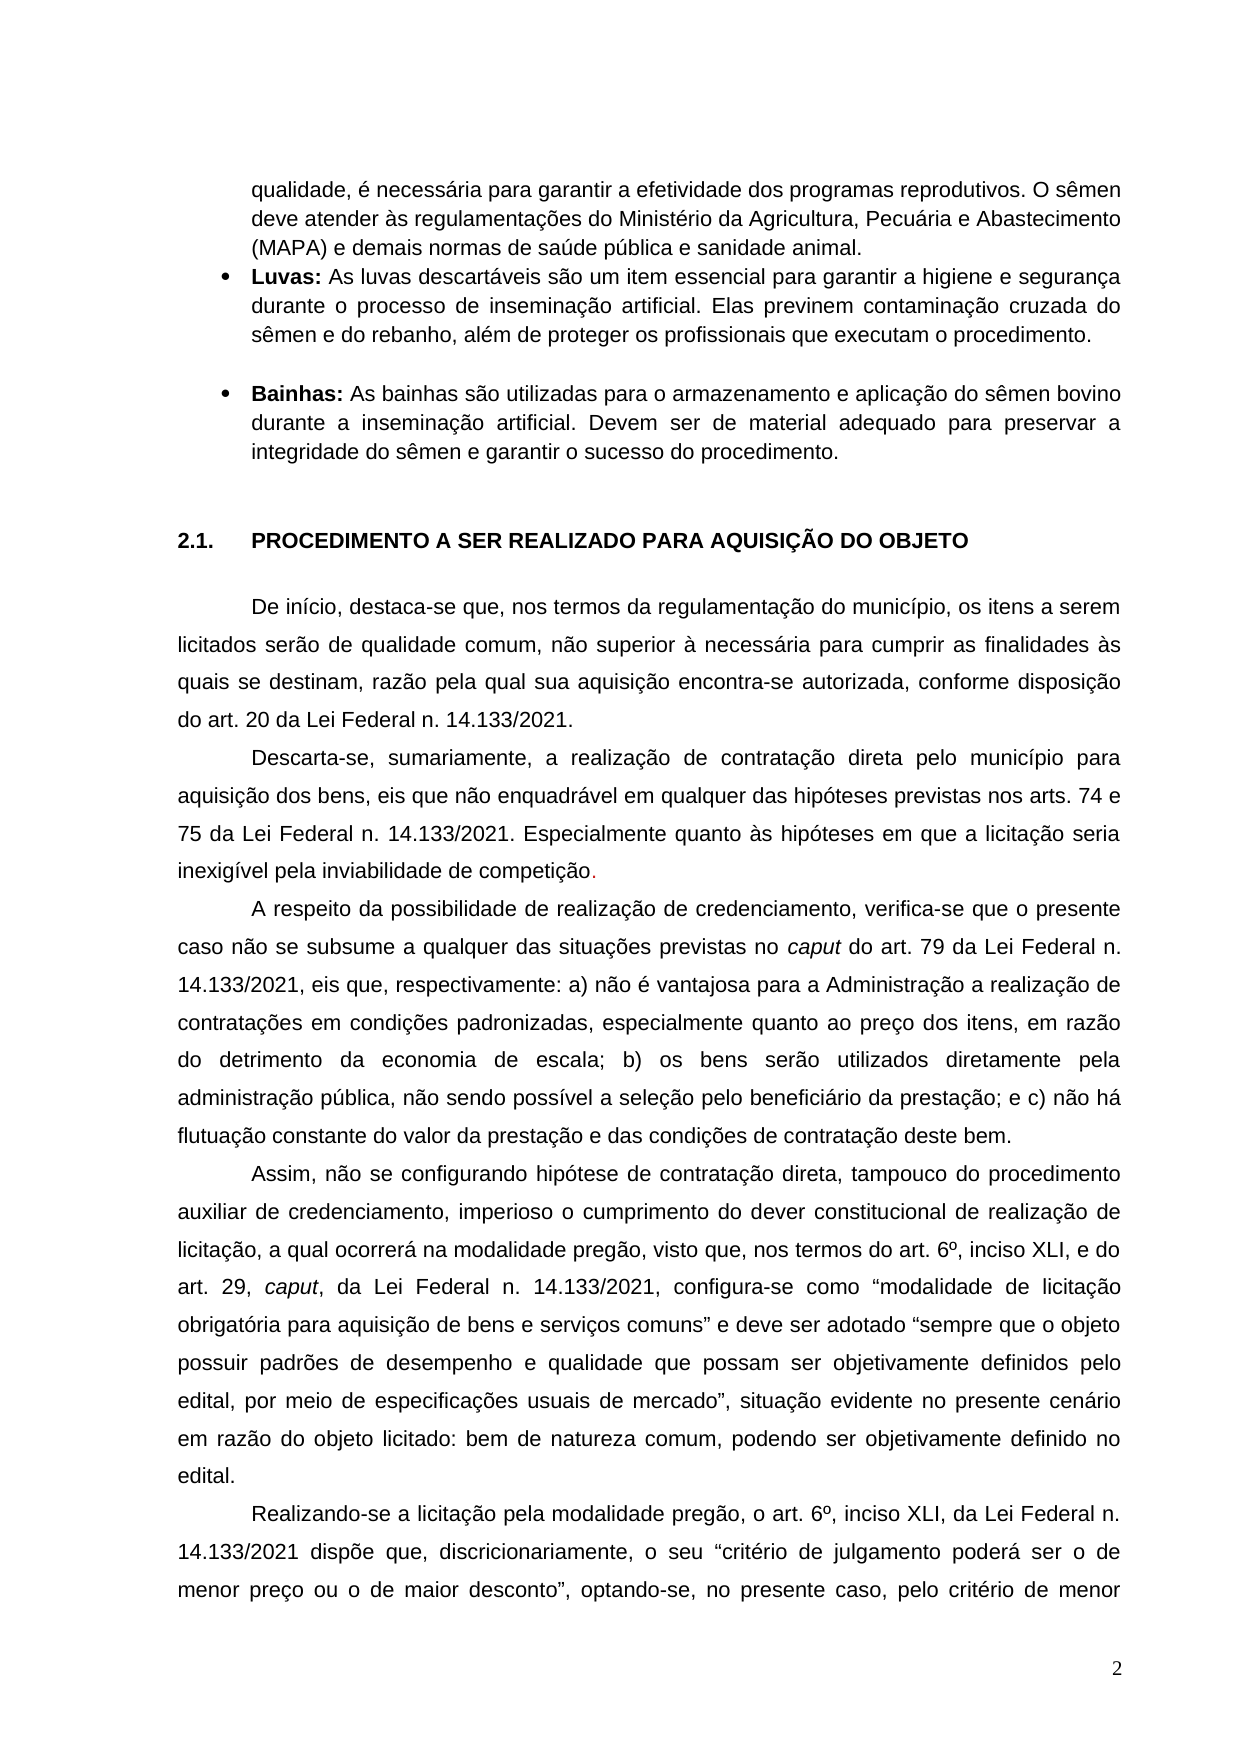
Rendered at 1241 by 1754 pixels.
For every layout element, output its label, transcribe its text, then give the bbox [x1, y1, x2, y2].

list Luvas: As luvas descartáveis são um item essencial para garantir a higiene e segurança durante o processo de inseminação artificial. Elas previnem contaminação cruzada do sêmen e do rebanho, além de proteger os profissionais que executam o procedimento. [222, 264, 1122, 347]
text De início, destaca-se que, nos termos da regulamentação do município, os itens a serem licitados serão de qualidade comum, não superior à necessária para cumprir as finalidades às quais se destinam, razão pela qual sua aquisição encontra-se autorizada, conforme disposição do art. 20 da Lei Federal n. 14.133/2021. [177, 594, 1122, 732]
list PROCEDIMENTO A SER REALIZADO PARA AQUISIÇÃO DO OBJETO [177, 518, 1122, 556]
list Bainhas: As bainhas são utilizadas para o armazenamento e aplicação do sêmen bovino durante a inseminação artificial. Devem ser de material adequado para preservar a integridade do sêmen e garantir o sucesso do procedimento. [222, 381, 1122, 464]
text Realizando-se a licitação pela modalidade pregão, o art. 6º, inciso XLI, da Lei Federal n. 14.133/2021 dispõe que, discricionariamente, o seu “critério de julgamento poderá ser o de menor preço ou o de maior desconto”, optando-se, no presente caso, pelo critério de menor [177, 1501, 1122, 1602]
text A respeito da possibilidade de realização de credenciamento, verifica-se que o presente caso não se subsume a qualquer das situações previstas no caput do art. 79 da Lei Federal n. 14.133/2021, eis que, respectivamente: a) não é vantajosa para a Administração a realização de contratações em condições padronizadas, especialmente quanto ao preço dos itens, em razão do detrimento da economia de escala; b) os bens serão utilizados diretamente pela administração pública, não sendo possível a seleção pelo beneficiário da prestação; e c) não há flutuação constante do valor da prestação e das condições de contratação deste bem. [177, 896, 1122, 1148]
text Descarta-se, sumariamente, a realização de contratação direta pelo município para aquisição dos bens, eis que não enquadrável em qualquer das hipóteses previstas nos arts. 74 e 75 da Lei Federal n. 14.133/2021. Especialmente quanto às hipóteses em que a licitação seria inexigível pela inviabilidade de competição. [177, 745, 1122, 883]
text Assim, não se configurando hipótese de contratação direta, tampouco do procedimento auxiliar de credenciamento, imperioso o cumprimento do dever constitucional de realização de licitação, a qual ocorrerá na modalidade pregão, visto que, nos termos do art. 6º, inciso XLI, e do art. 29, caput, da Lei Federal n. 14.133/2021, configura-se como “modalidade de licitação obrigatória para aquisição de bens e serviços comuns” e deve ser adotado “sempre que o objeto possuir padrões de desempenho e qualidade que possam ser objetivamente definidos pelo edital, por meio de especificações usuais de mercado”, situação evidente no presente cenário em razão do objeto licitado: bem de natureza comum, podendo ser objetivamente definido no edital. [177, 1161, 1122, 1488]
list qualidade, é necessária para garantir a efetividade dos programas reprodutivos. O sêmen deve atender às regulamentações do Ministério da Agricultura, Pecuária e Abastecimento (MAPA) e demais normas de saúde pública e sanidade animal. [222, 177, 1122, 260]
